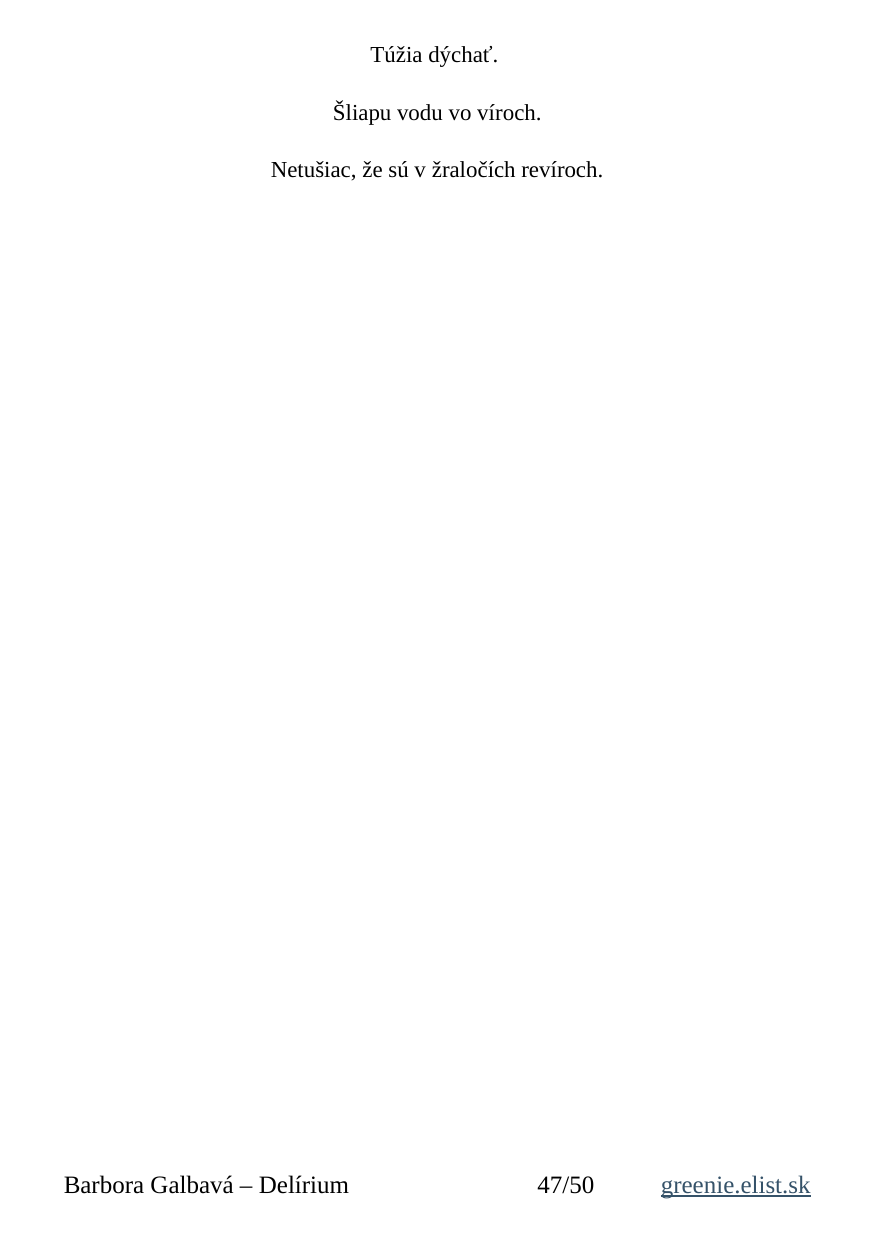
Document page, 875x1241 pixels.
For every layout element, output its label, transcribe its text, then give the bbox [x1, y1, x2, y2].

text Túžia dýchať. [41, 41, 833, 68]
text Šliapu vodu vo víroch. [41, 98, 833, 125]
text Netušiac, že sú v žraločích revíroch. [41, 156, 833, 182]
